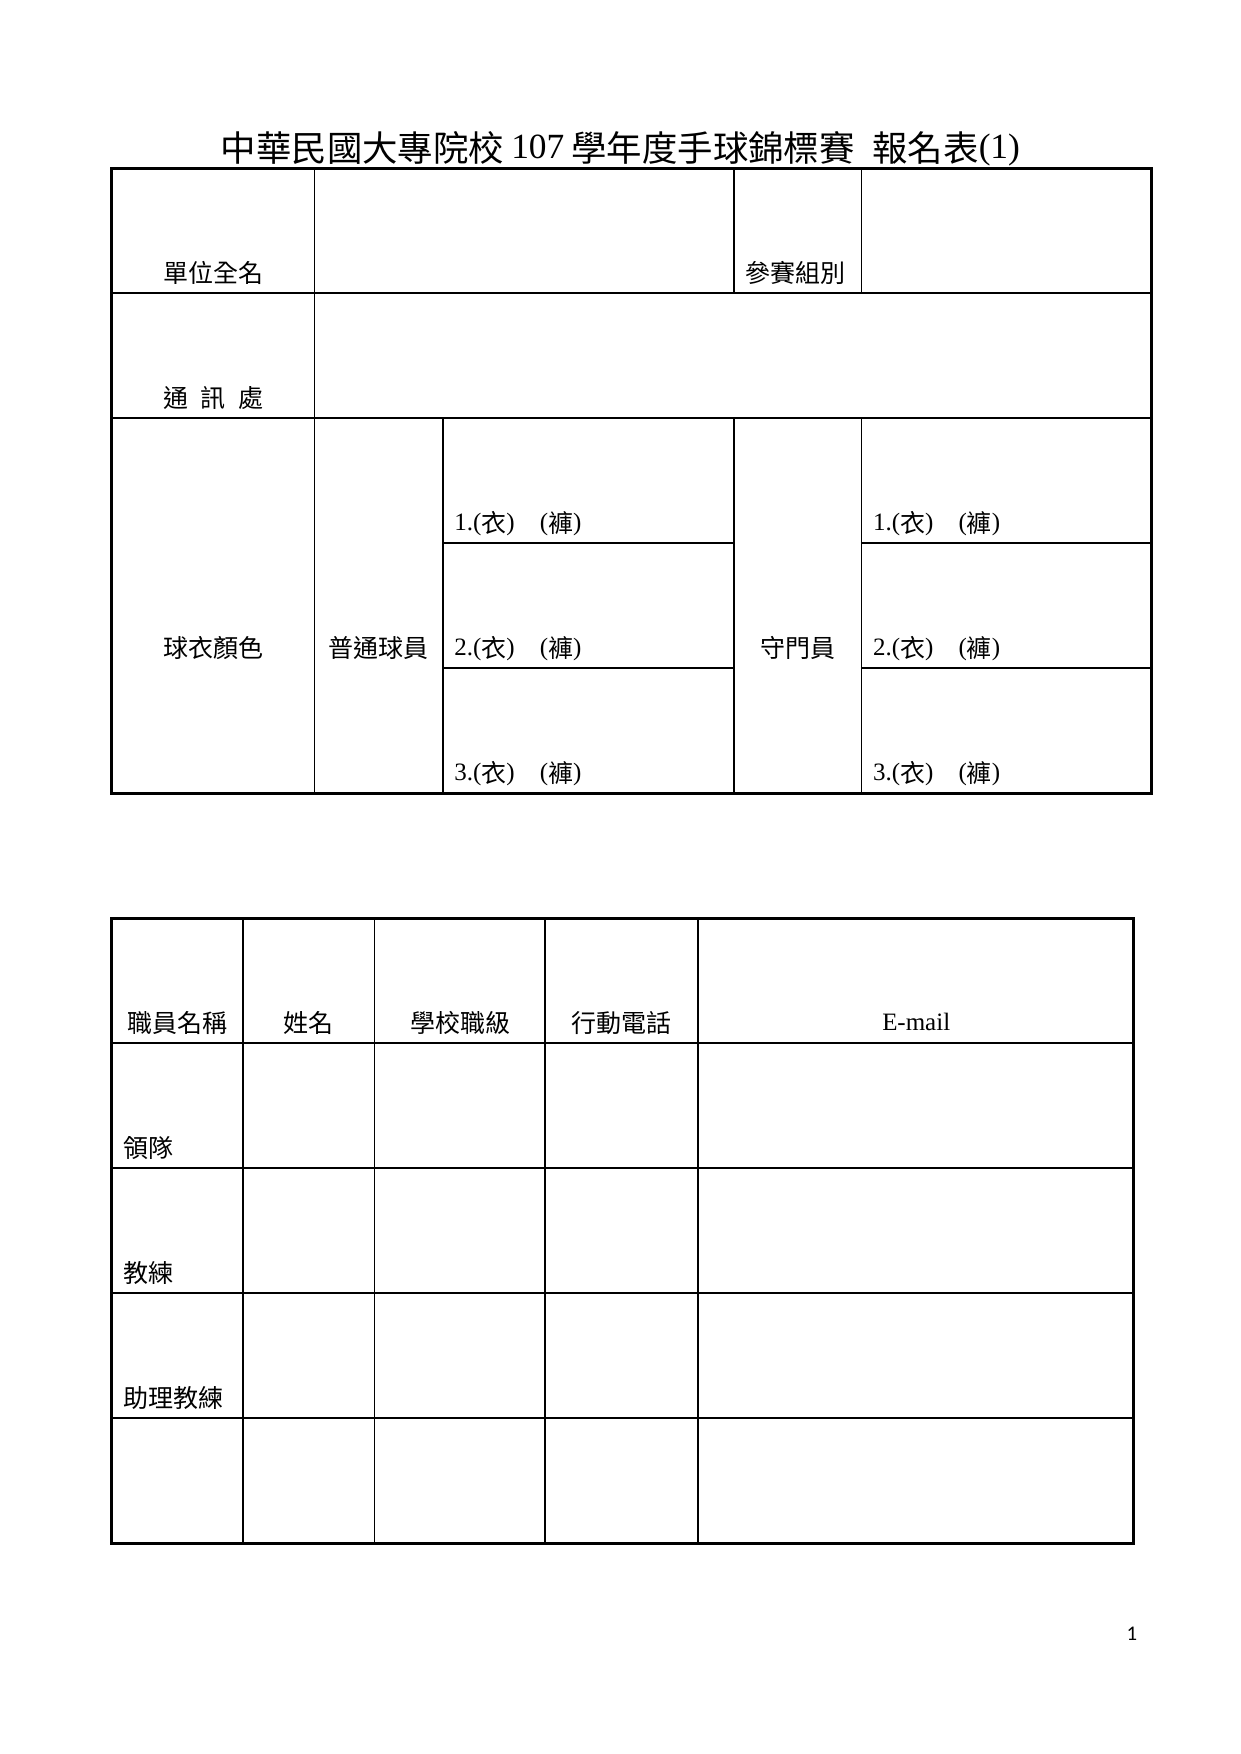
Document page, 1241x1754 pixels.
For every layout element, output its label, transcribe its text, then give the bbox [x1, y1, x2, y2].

table_cell 1.(衣) (褲) [862, 419, 1150, 542]
table_cell 3.(衣) (褲) [444, 669, 733, 792]
table_cell [546, 1044, 697, 1167]
table_cell 2.(衣) (褲) [862, 544, 1150, 667]
table_cell [699, 1294, 1132, 1417]
table_cell 3.(衣) (褲) [862, 669, 1150, 792]
table_header 職員名稱 [113, 920, 242, 1042]
table_header 行動電話 [546, 920, 697, 1042]
table_header [315, 170, 733, 292]
table_cell [244, 1044, 374, 1167]
table_cell 守門員 [735, 419, 861, 792]
table_cell [375, 1169, 544, 1292]
table_header 參賽組別 [735, 170, 861, 292]
table_cell [699, 1044, 1132, 1167]
table_cell [244, 1169, 374, 1292]
table_cell 2.(衣) (褲) [444, 544, 733, 667]
table_cell [546, 1169, 697, 1292]
table_header E-mail [699, 920, 1132, 1042]
table_cell [244, 1294, 374, 1417]
table_cell [375, 1419, 544, 1542]
table_cell 領隊 [113, 1044, 242, 1167]
table_header 姓名 [244, 920, 374, 1042]
table_cell 通 訊 處 [113, 294, 314, 417]
table_cell 教練 [113, 1169, 242, 1292]
text 中華民國大專院校107學年度手球錦標賽 報名表(1) [103, 104, 1137, 167]
table_cell [113, 1419, 242, 1542]
table_cell 助理教練 [113, 1294, 242, 1417]
table_cell [699, 1169, 1132, 1292]
table_cell [244, 1419, 374, 1542]
table_cell [375, 1294, 544, 1417]
table_cell [546, 1294, 697, 1417]
table_cell [375, 1044, 544, 1167]
table_cell 1.(衣) (褲) [444, 419, 733, 542]
table_cell [546, 1419, 697, 1542]
table_header [862, 170, 1150, 292]
table_cell 普通球員 [315, 419, 442, 792]
table_header 單位全名 [113, 170, 314, 292]
table_cell [315, 294, 1150, 417]
table_header 學校職級 [375, 920, 544, 1042]
table_cell [699, 1419, 1132, 1542]
table_cell 球衣顏色 [113, 419, 314, 792]
